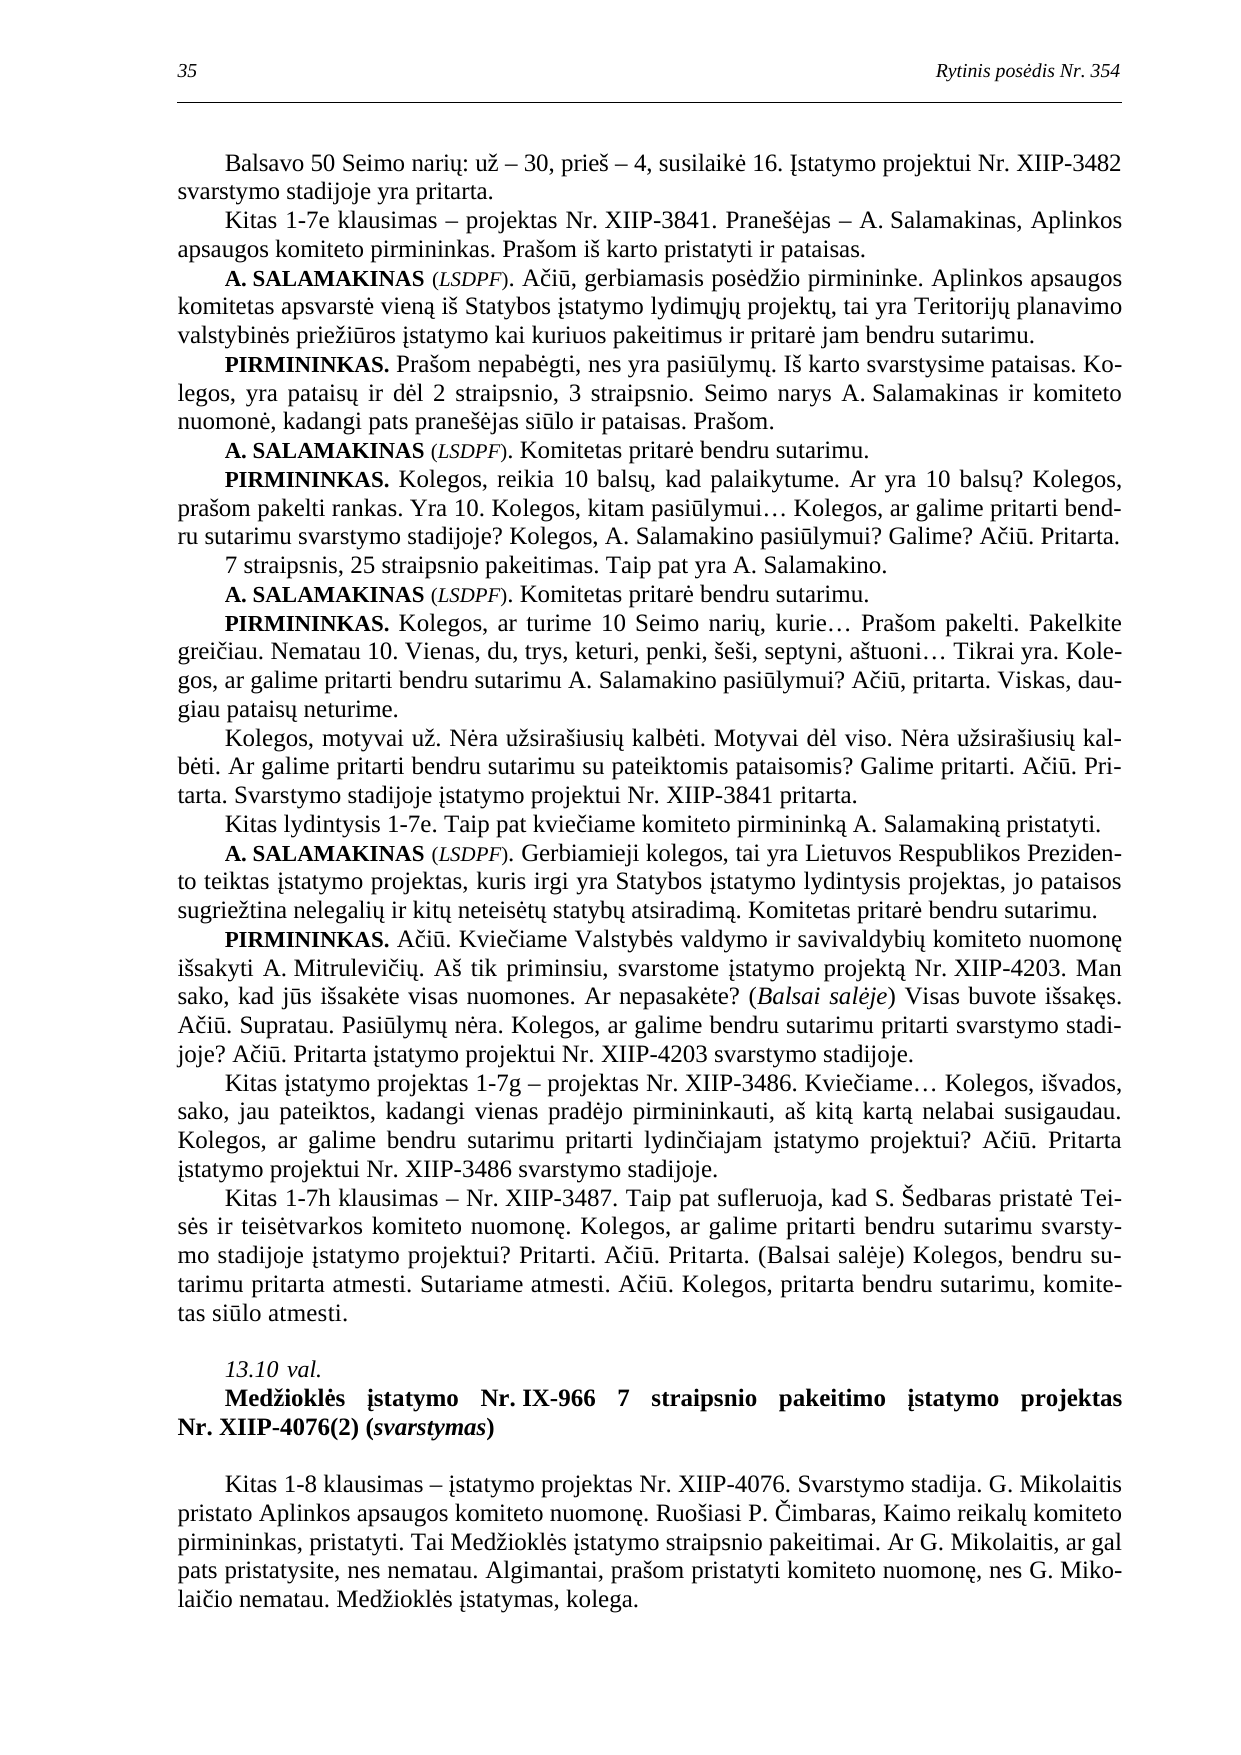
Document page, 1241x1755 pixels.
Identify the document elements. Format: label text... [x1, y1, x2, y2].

text PIRMININKAS. Ko­le­gos, ar tu­ri­me 10 Sei­mo na­rių, ku­rie… Pra­šom pa­kel­ti. Pa­kel­ki­te grei­čiau. Ne­ma­tau 10. Vie­nas, du, trys, ke­tu­ri, pen­ki, še­ši, sep­ty­ni, aš­tuo­ni… Tik­rai yra. Ko­le­gos, ar ga­li­me pri­tar­ti ben­dru su­ta­ri­mu A. Sa­la­ma­ki­no pa­siū­ly­mui? Ačiū, pri­tar­ta. Vis­kas, dau­giau pa­tai­sų ne­tu­ri­me. [177, 608, 1122, 723]
text Me­džiok­lės įsta­ty­mo Nr. IX-966 7 straips­nio pa­kei­ti­mo įsta­ty­mo pro­jek­tas Nr. XIIP-4076(2) (svars­ty­mas) [177, 1383, 1122, 1440]
text Ki­tas 1-7h klau­si­mas – Nr. XIIP-3487. Taip pat suf­le­ruo­ja, kad S. Šed­ba­ras pri­sta­tė Tei­sės ir tei­sėt­var­kos ko­mi­te­to nuo­mo­nę. Ko­le­gos, ar ga­li­me pri­tar­ti ben­dru su­ta­ri­mu svars­ty­mo sta­di­jo­je įsta­ty­mo pro­jek­tui? Pri­tar­ti. Ačiū. Pri­tar­ta. (Bal­sai sa­lė­je) Ko­le­gos, ben­dru su­ta­ri­mu pri­tar­ta at­mes­ti. Su­ta­ria­me at­mes­ti. Ačiū. Ko­le­gos, pri­tar­ta ben­dru su­ta­ri­mu, ko­mi­te­tas siū­lo at­mes­ti. [177, 1183, 1122, 1326]
text Ki­tas 1-8 klau­si­mas – įsta­ty­mo pro­jek­tas Nr. XIIP-4076. Svars­ty­mo sta­di­ja. G. Mi­ko­lai­tis pri­sta­to Ap­lin­kos ap­sau­gos ko­mi­te­to nuo­mo­nę. Ruo­šia­si P. Čim­ba­ras, Kai­mo rei­ka­lų ko­mi­te­to pir­mi­nin­kas, pri­sta­ty­ti. Tai Me­džiok­lės įsta­ty­mo straips­nio pa­kei­ti­mai. Ar G. Mi­ko­lai­tis, ar gal pats pri­sta­ty­si­te, nes ne­ma­tau. Al­gi­man­tai, pra­šom pri­sta­ty­ti ko­mi­te­to nuo­mo­nę, nes G. Mi­ko­lai­čio ne­ma­tau. Me­džiok­lės įsta­ty­mas, ko­le­ga. [177, 1469, 1122, 1613]
text A. SALAMAKINAS (LSDPF). Ko­mi­te­tas pri­ta­rė ben­dru su­ta­ri­mu. [177, 579, 1122, 608]
text PIRMININKAS. Pra­šom ne­pa­bėg­ti, nes yra pa­siū­ly­mų. Iš kar­to svars­ty­si­me pa­tai­sas. Ko­le­gos, yra pa­tai­sų ir dėl 2 straips­nio, 3 straips­nio. Sei­mo na­rys A. Sa­la­ma­ki­nas ir ko­mi­te­to nuo­mo­nė, ka­dan­gi pats pra­ne­šė­jas siū­lo ir pa­tai­sas. Pra­šom. [177, 349, 1122, 435]
text PIRMININKAS. Ko­le­gos, rei­kia 10 bal­sų, kad pa­lai­ky­tu­me. Ar yra 10 bal­sų? Ko­le­gos, pra­šom pa­kel­ti ran­kas. Yra 10. Ko­le­gos, ki­tam pa­siū­ly­mui… Ko­le­gos, ar ga­li­me pri­tar­ti ben­d­ru su­ta­ri­mu svars­ty­mo sta­di­jo­je? Ko­le­gos, A. Sa­la­ma­ki­no pa­siū­ly­mui? Ga­li­me? Ačiū. Pri­tar­ta. [177, 464, 1122, 550]
text A. SALAMAKINAS (LSDPF). Ačiū, ger­bia­ma­sis po­sė­džio pir­mi­nin­ke. Ap­lin­kos ap­sau­gos ko­mi­te­tas ap­svars­tė vie­ną iš Sta­ty­bos įsta­ty­mo ly­di­mų­jų pro­jek­tų, tai yra Te­ri­to­ri­jų pla­na­vi­mo vals­ty­bi­nės prie­žiū­ros įsta­ty­mo kai ku­riuos pa­kei­ti­mus ir pri­ta­rė jam ben­dru su­ta­ri­mu. [177, 263, 1122, 349]
text A. SALAMAKINAS (LSDPF). Ger­bia­mie­ji ko­le­gos, tai yra Lie­tu­vos Res­pub­li­kos Pre­zi­den­to teik­tas įsta­ty­mo pro­jek­tas, ku­ris ir­gi yra Sta­ty­bos įsta­ty­mo ly­din­ty­sis pro­jek­tas, jo pa­tai­sos su­griež­ti­na ne­le­ga­lių ir ki­tų ne­tei­sė­tų sta­ty­bų at­si­ra­di­mą. Ko­mi­te­tas pri­ta­rė ben­dru su­ta­ri­mu. [177, 838, 1122, 924]
text 13.10 val. [224, 1355, 1122, 1383]
text Ki­tas 1-7e klau­si­mas – pro­jek­tas Nr. XIIP-3841. Pra­ne­šė­jas – A. Sa­la­ma­ki­nas, Ap­lin­kos ap­sau­gos ko­mi­te­to pir­mi­nin­kas. Pra­šom iš kar­to pri­sta­ty­ti ir pa­tai­sas. [177, 205, 1122, 263]
text Ki­tas ly­din­ty­sis 1-7e. Taip pat kvie­čia­me ko­mi­te­to pir­mi­nin­ką A. Sa­la­ma­ki­ną pri­sta­ty­ti. [177, 809, 1122, 838]
text PIRMININKAS. Ačiū. Kvie­čia­me Vals­ty­bės val­dy­mo ir sa­vi­val­dy­bių ko­mi­te­to nuo­mo­nę iš­sa­ky­ti A. Mit­ru­le­vi­čių. Aš tik pri­min­siu, svars­to­me įsta­ty­mo pro­jek­tą Nr. XIIP-4203. Man sa­ko, kad jūs iš­sa­kė­te vi­sas nuo­mo­nes. Ar ne­pa­sa­kė­te? (Bal­sai sa­lė­je) Vi­sas bu­vo­te iš­sa­kęs. Ačiū. Su­pra­tau. Pa­siū­ly­mų nė­ra. Ko­le­gos, ar ga­li­me ben­dru su­ta­ri­mu pri­tar­ti svars­ty­mo sta­di­jo­je? Ačiū. Pri­tar­ta įsta­ty­mo pro­jek­tui Nr. XIIP-4203 svars­ty­mo sta­di­jo­je. [177, 924, 1122, 1068]
text 7 straips­nis, 25 straips­nio pa­kei­ti­mas. Taip pat yra A. Sa­la­ma­ki­no. [177, 550, 1122, 579]
text Ki­tas įsta­ty­mo pro­jek­tas 1-7g – pro­jek­tas Nr. XIIP-3486. Kvie­čia­me… Ko­le­gos, iš­va­dos, sa­ko, jau pa­teik­tos, ka­dan­gi vie­nas pra­dė­jo pir­mi­nin­kau­ti, aš ki­tą kar­tą ne­la­bai su­si­gau­dau. Ko­le­gos, ar ga­li­me ben­dru su­ta­ri­mu pri­tar­ti ly­din­čia­jam įsta­ty­mo pro­jek­tui? Ačiū. Pri­tar­ta įsta­ty­mo pro­jek­tui Nr. XIIP-3486 svars­ty­mo sta­di­jo­je. [177, 1068, 1122, 1183]
text Bal­sa­vo 50 Sei­mo na­rių: už – 30, prieš – 4, su­si­lai­kė 16. Įsta­ty­mo pro­jek­tui Nr. XIIP-3482 svars­ty­mo sta­di­jo­je yra pri­tar­ta. [177, 148, 1122, 205]
text Ko­le­gos, mo­ty­vai už. Nė­ra už­si­ra­šiu­sių kal­bė­ti. Mo­ty­vai dėl vi­so. Nė­ra už­si­ra­šiu­sių kal­bė­ti. Ar ga­li­me pri­tar­ti ben­dru su­ta­ri­mu su pa­teik­to­mis pa­tai­so­mis? Ga­li­me pri­tar­ti. Ačiū. Pri­tar­ta. Svars­ty­mo sta­di­jo­je įsta­ty­mo pro­jek­tui Nr. XIIP-3841 pri­tar­ta. [177, 723, 1122, 809]
text A. SALAMAKINAS (LSDPF). Ko­mi­te­tas pri­ta­rė ben­dru su­ta­ri­mu. [177, 435, 1122, 464]
